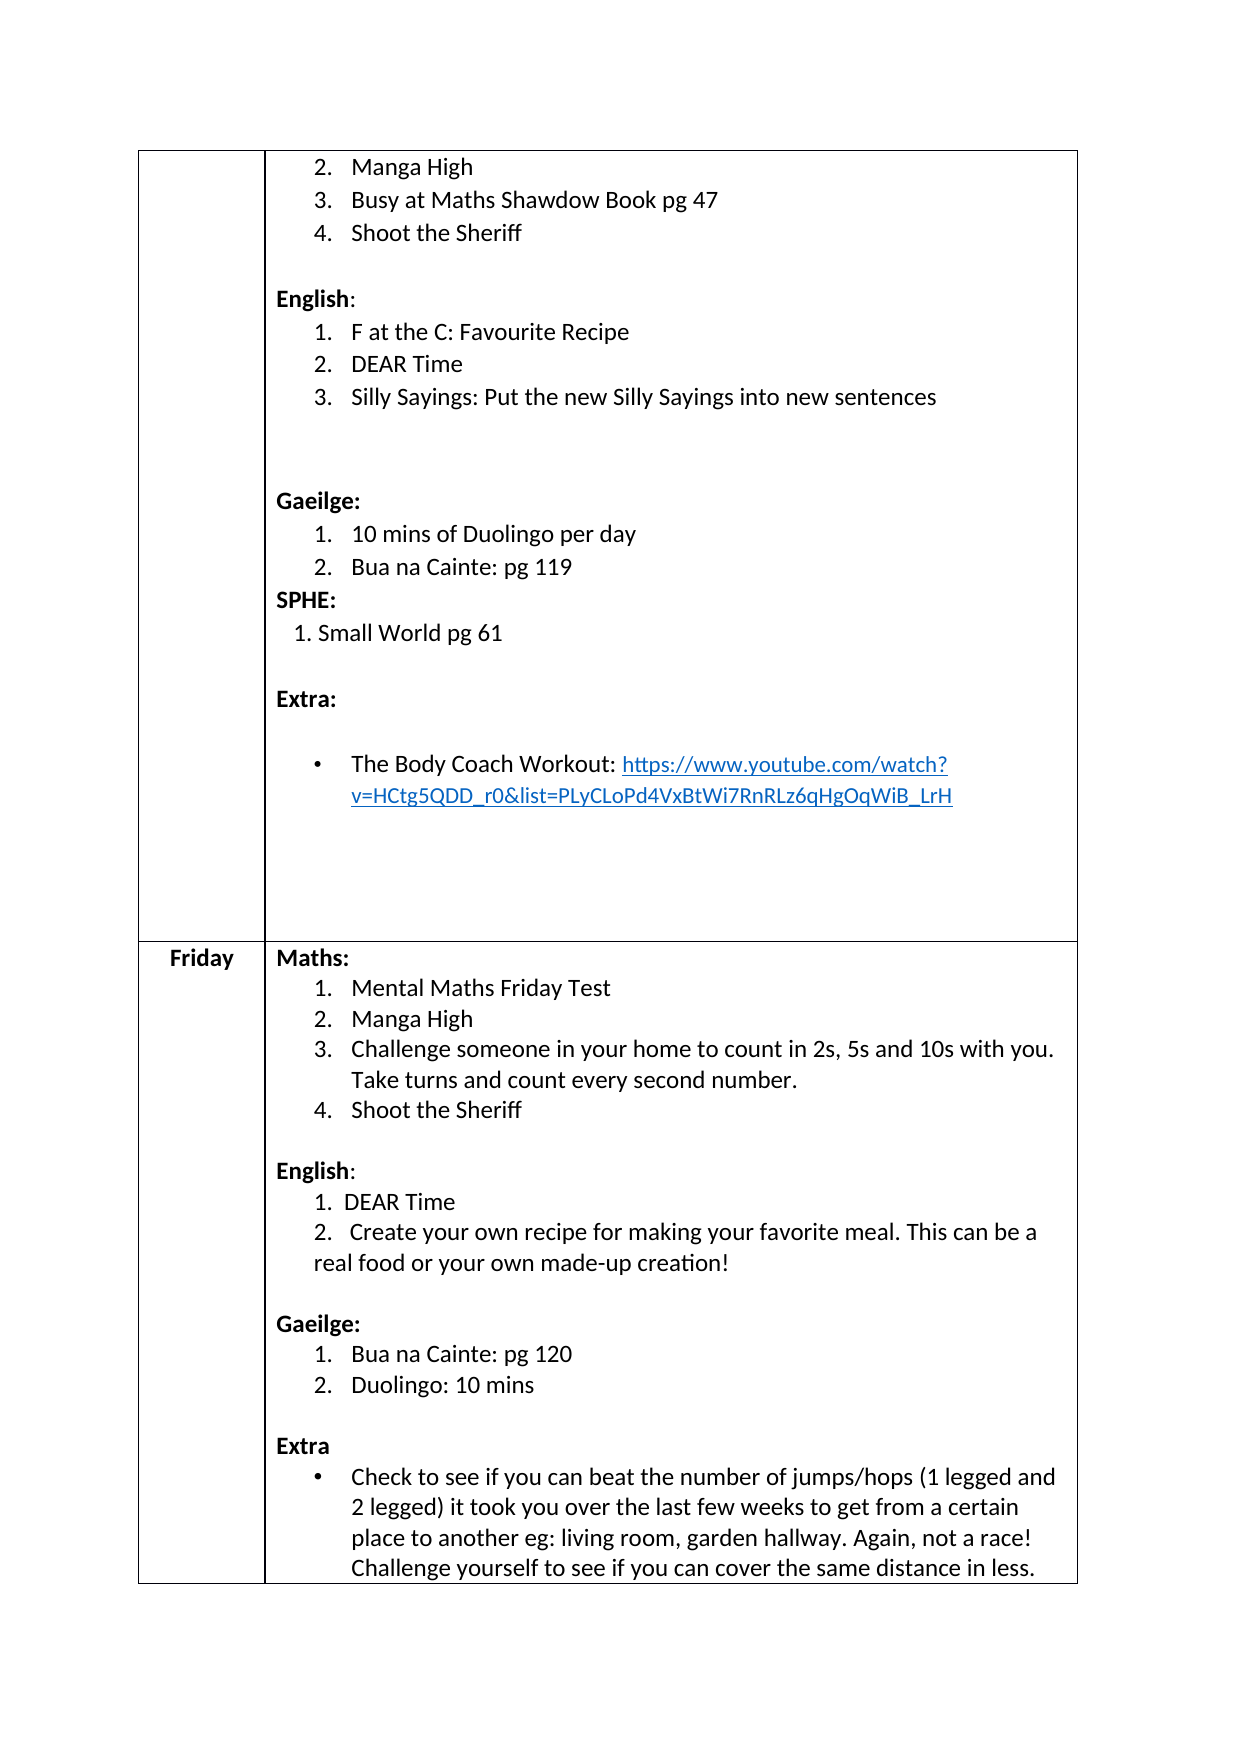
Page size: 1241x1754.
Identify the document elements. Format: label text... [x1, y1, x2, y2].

table_cell [139, 151, 264, 941]
table_cell Friday [139, 942, 264, 1583]
table_cell Maths: Mental Maths Friday Test Manga High Challenge someone in your home to count in 2s, 5s and 10s with you. Take turns and count every second number. Shoot the Sheriff English: 1. DEAR Time 2. Create your own recipe for making your favorite meal. This can be a real food or your own made-up creation! Gaeilge: Bua na Cainte: pg 120 Duolingo: 10 mins Extra Check to see if you can beat the number of jumps/hops (1 legged and 2 legged) it took you over the last few weeks to get from a certain place to another eg: living room, garden hallway. Again, not a race! Challenge yourself to see if you can cover the same distance in less. [266, 942, 1077, 1583]
table_cell Maths: Mental Maths Thursday Manga High Busy at Maths Shawdow Book pg 47 Shoot the Sheriff English: F at the C: Favourite Recipe DEAR Time Silly Sayings: Put the new Silly Sayings into new sentences Gaeilge: 10 mins of Duolingo per day Bua na Cainte: pg 119 SPHE: 1. Small World pg 61 Extra: The Body Coach Workout: https://www.youtube.com/watch?v=HCtg5QDD_r0&list=PLyCLoPd4VxBtWi7RnRLz6qHgOqWiB_LrH [266, 151, 1077, 941]
